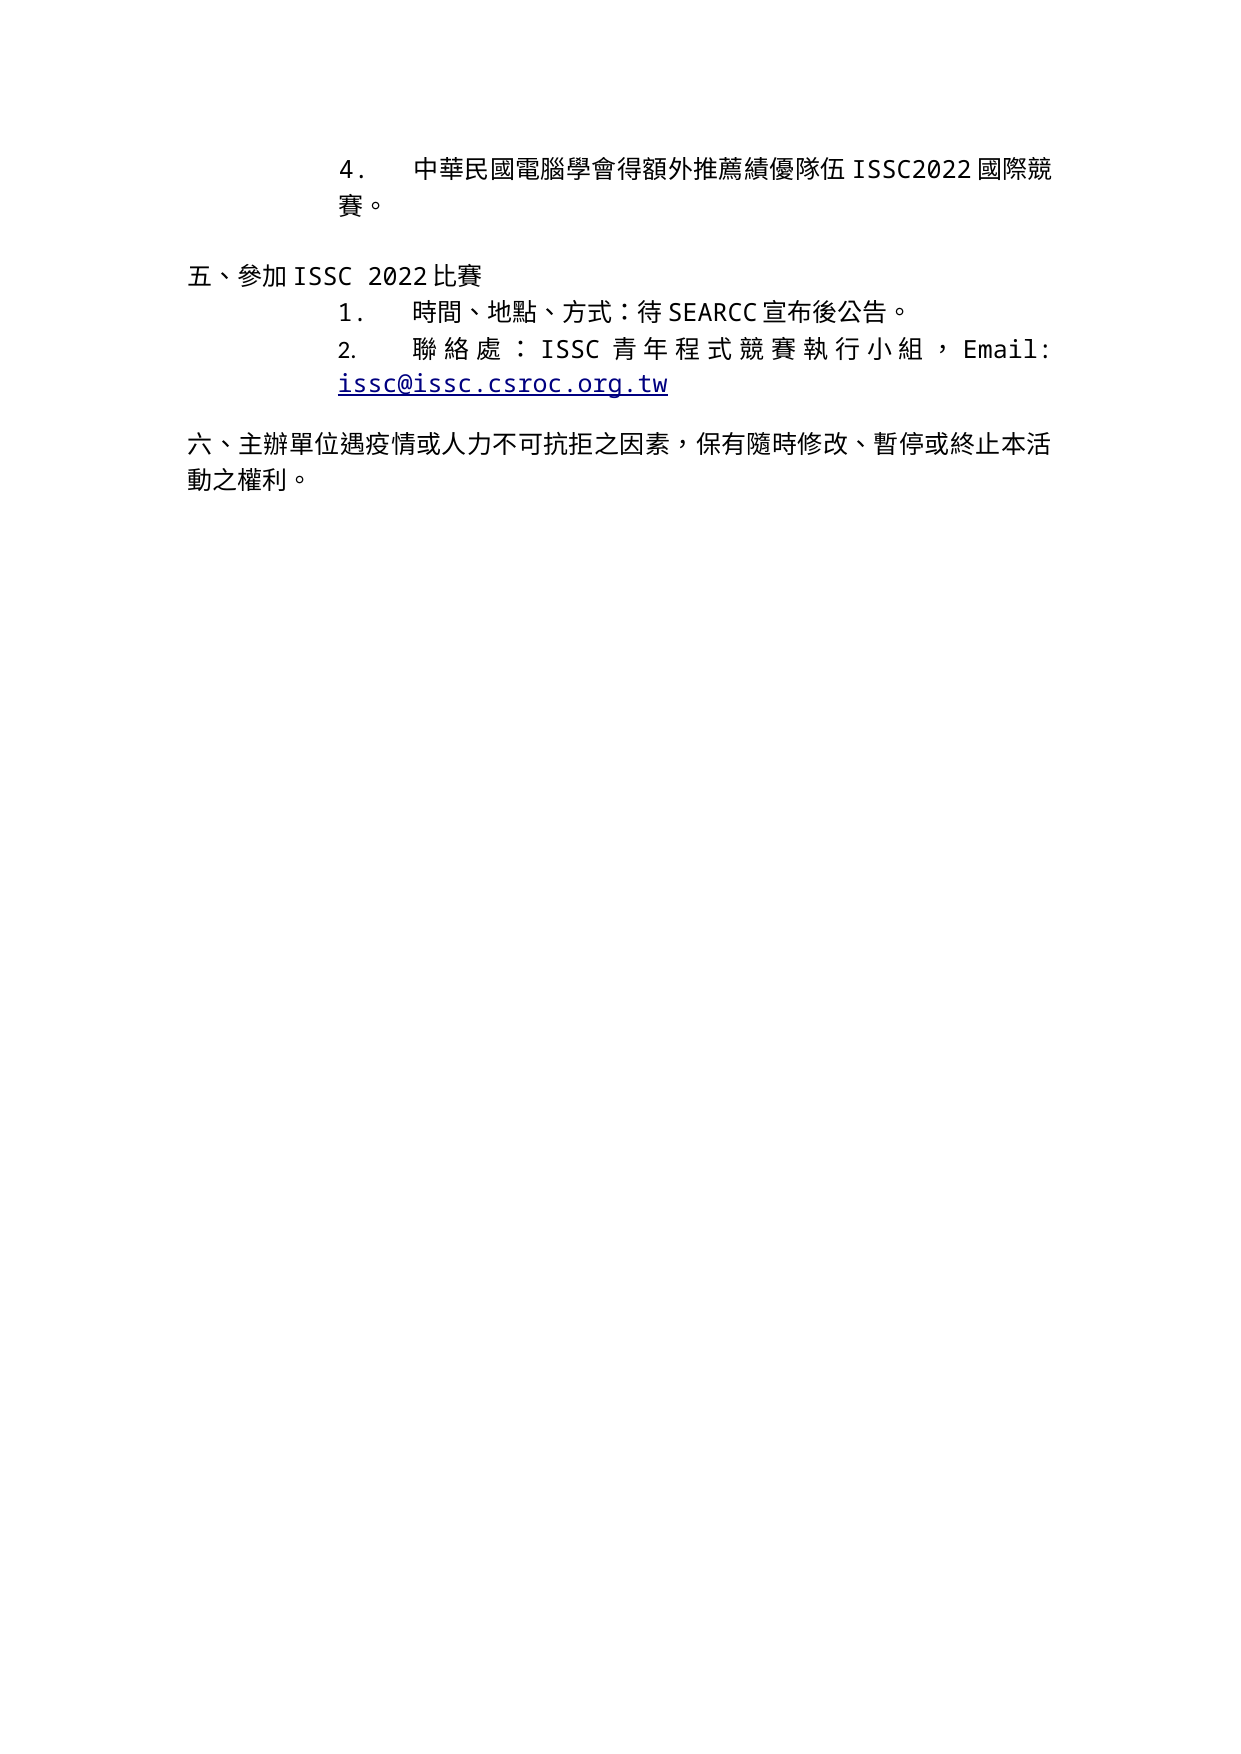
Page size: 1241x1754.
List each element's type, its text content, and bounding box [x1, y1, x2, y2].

list 聯絡處：ISSC青年程式競賽執行小組，Email: issc@issc.csroc.org.tw [337, 329, 1053, 399]
list 中華民國電腦學會得額外推薦績優隊伍ISSC2022國際競賽。 [339, 150, 1053, 222]
text 六、主辦單位遇疫情或人力不可抗拒之因素，保有隨時修改、暫停或終止本活動之權利。 [187, 424, 1053, 497]
list 時間、地點、方式：待SEARCC宣布後公告。 [337, 293, 1053, 329]
text 五、參加ISSC 2022比賽 [187, 257, 1053, 293]
